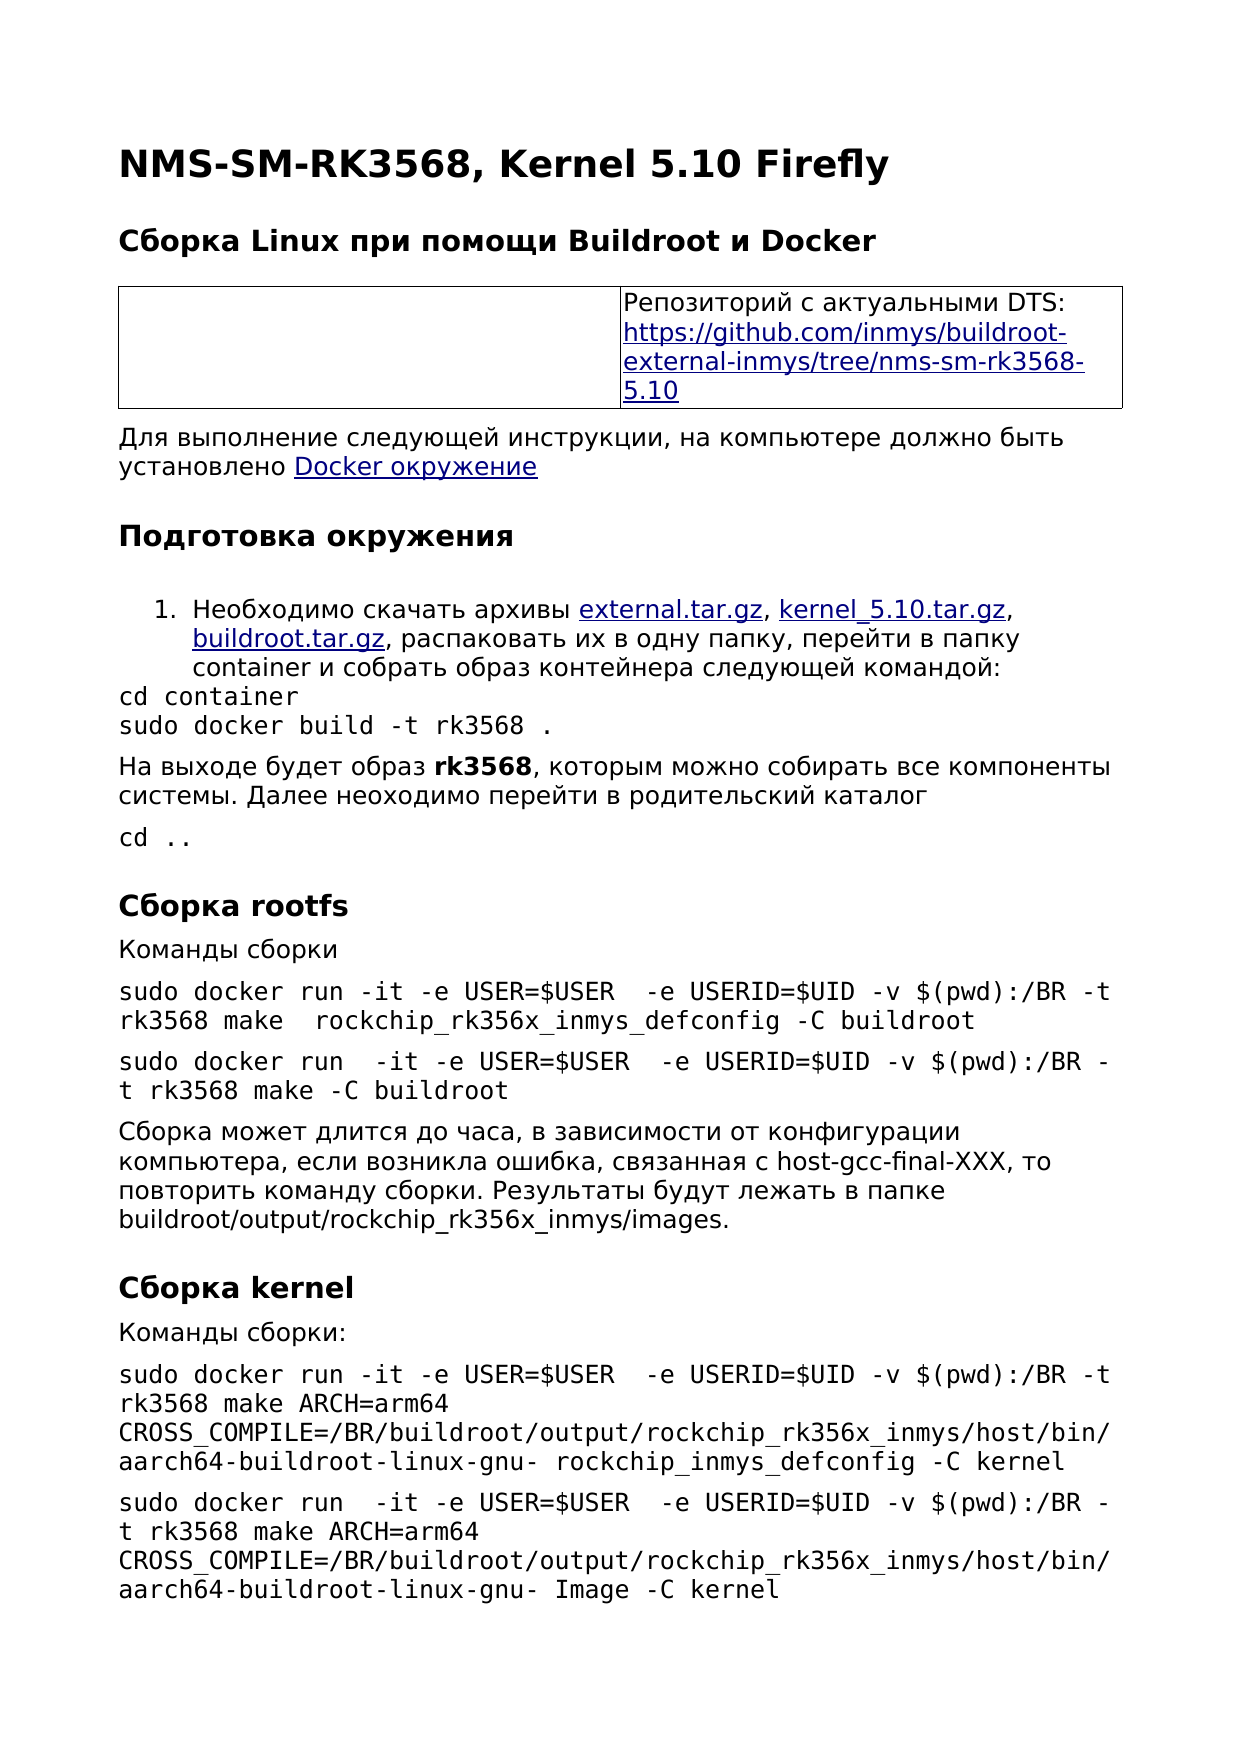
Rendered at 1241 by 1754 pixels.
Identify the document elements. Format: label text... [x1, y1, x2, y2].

table_header Репозиторий с актуальными DTS: https://github.com/inmys/buildroot-external-inmys/tree/nms-sm-rk3568-5.10 [621, 287, 1122, 408]
subtitle Сборка Linux при помощи Buildroot и Docker [118, 224, 1122, 258]
subtitle Сборка kernel [118, 1272, 1122, 1306]
text cd .. [118, 823, 1122, 852]
text Сборка может длится до часа, в зависимости от конфигурации компьютера, если возникла ошибка, связанная с host-gcc-final-ХХХ, то повторить команду сборки. Результаты будут лежать в папке buildroot/output/rockchip_rk356x_inmys/images. [118, 1117, 1122, 1234]
subtitle Подготовка окружения [118, 519, 1122, 553]
text Команды сборки: [118, 1318, 1122, 1347]
subtitle NMS-SM-RK3568, Kernel 5.10 Firefly [118, 143, 1122, 187]
text На выходе будет образ rk3568, которым можно собирать все компоненты системы. Далее неоходимо перейти в родительский каталог [118, 752, 1122, 811]
subtitle Сборка rootfs [118, 889, 1122, 923]
text sudo docker run -it -e USER=$USER -e USERID=$UID -v $(pwd):/BR -t rk3568 make ARCH=arm64 CROSS_COMPILE=/BR/buildroot/output/rockchip_rk356x_inmys/host/bin/aarch64-buildroot-linux-gnu- Image -C kernel [118, 1488, 1122, 1605]
text cd container sudo docker build -t rk3568 . [118, 682, 1122, 741]
text Для выполнение следующей инструкции, на компьютере должно быть установлено Docker окружение [118, 423, 1122, 481]
text sudo docker run -it -e USER=$USER -e USERID=$UID -v $(pwd):/BR -t rk3568 make rockchip_rk356x_inmys_defconfig -C buildroot [118, 977, 1122, 1036]
list Необходимо скачать архивы external.tar.gz, kernel_5.10.tar.gz, buildroot.tar.gz, распаковать их в одну папку, перейти в папку container и собрать образ контейнера следующей командой: [177, 595, 1122, 682]
text Команды сборки [118, 936, 1122, 965]
table_header [119, 287, 620, 408]
text sudo docker run -it -e USER=$USER -e USERID=$UID -v $(pwd):/BR -t rk3568 make -C buildroot [118, 1047, 1122, 1106]
text sudo docker run -it -e USER=$USER -e USERID=$UID -v $(pwd):/BR -t rk3568 make ARCH=arm64 CROSS_COMPILE=/BR/buildroot/output/rockchip_rk356x_inmys/host/bin/aarch64-buildroot-linux-gnu- rockchip_inmys_defconfig -C kernel [118, 1360, 1122, 1476]
